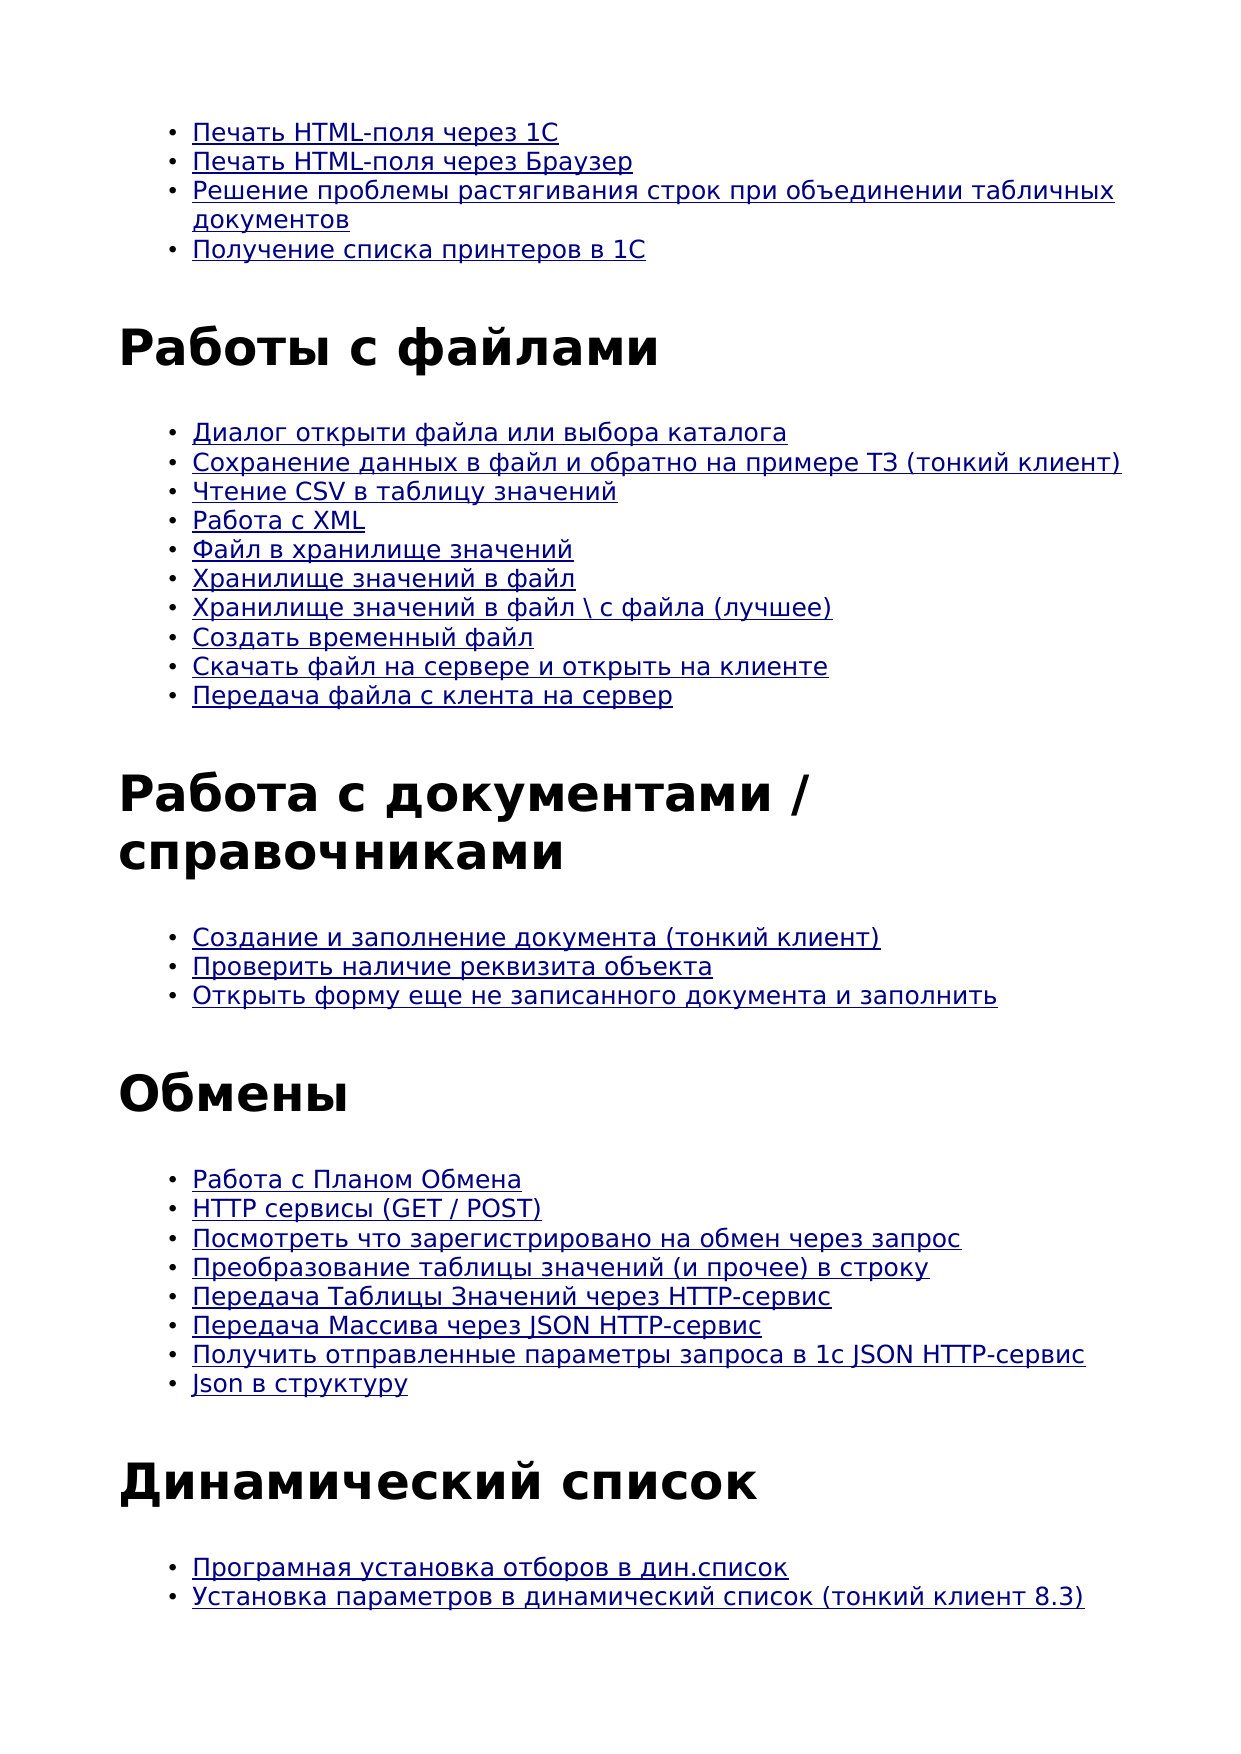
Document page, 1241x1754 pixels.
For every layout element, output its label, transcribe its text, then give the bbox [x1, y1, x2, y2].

list Json в структуру [177, 1369, 1122, 1399]
list Файл в хранилище значений [177, 535, 1122, 564]
list Чтение CSV в таблицу значений [177, 477, 1122, 506]
subtitle Работа с документами / справочниками [118, 765, 1122, 881]
list Передача Массива через JSON HTTP-сервис [177, 1311, 1122, 1340]
list Решение проблемы растягивания строк при объединении табличных документов [177, 176, 1122, 235]
subtitle Работы с файлами [118, 318, 1122, 377]
list Получение списка принтеров в 1С [177, 235, 1122, 264]
list Сохранение данных в файл и обратно на примере ТЗ (тонкий клиент) [177, 448, 1122, 477]
list Установка параметров в динамический список (тонкий клиент 8.3) [177, 1583, 1122, 1612]
list Открыть форму еще не записанного документа и заполнить [177, 982, 1122, 1011]
list Проверить наличие реквизита объекта [177, 952, 1122, 982]
list Хранилище значений в файл [177, 564, 1122, 594]
list Преобразование таблицы значений (и прочее) в строку [177, 1253, 1122, 1282]
list Передача файла с клента на сервер [177, 681, 1122, 710]
list Передача Таблицы Значений через HTTP-сервис [177, 1282, 1122, 1311]
list Печать HTML-поля через Браузер [177, 147, 1122, 176]
list Програмная установка отборов в дин.список [177, 1553, 1122, 1583]
list Получить отправленные параметры запроса в 1с JSON HTTP-сервис [177, 1340, 1122, 1369]
list HTTP сервисы (GET / POST) [177, 1194, 1122, 1224]
subtitle Динамический список [118, 1453, 1122, 1511]
list Скачать файл на сервере и открыть на клиенте [177, 652, 1122, 681]
list Работа с Планом Обмена [177, 1165, 1122, 1194]
list Посмотреть что зарегистрировано на обмен через запрос [177, 1224, 1122, 1253]
list Диалог открыти файла или выбора каталога [177, 419, 1122, 448]
list Работа с XML [177, 506, 1122, 535]
list Создание и заполнение документа (тонкий клиент) [177, 923, 1122, 952]
list Хранилище значений в файл \ с файла (лучшее) [177, 594, 1122, 623]
subtitle Обмены [118, 1065, 1122, 1123]
list Создать временный файл [177, 623, 1122, 652]
list Печать HTML-поля через 1С [177, 118, 1122, 147]
